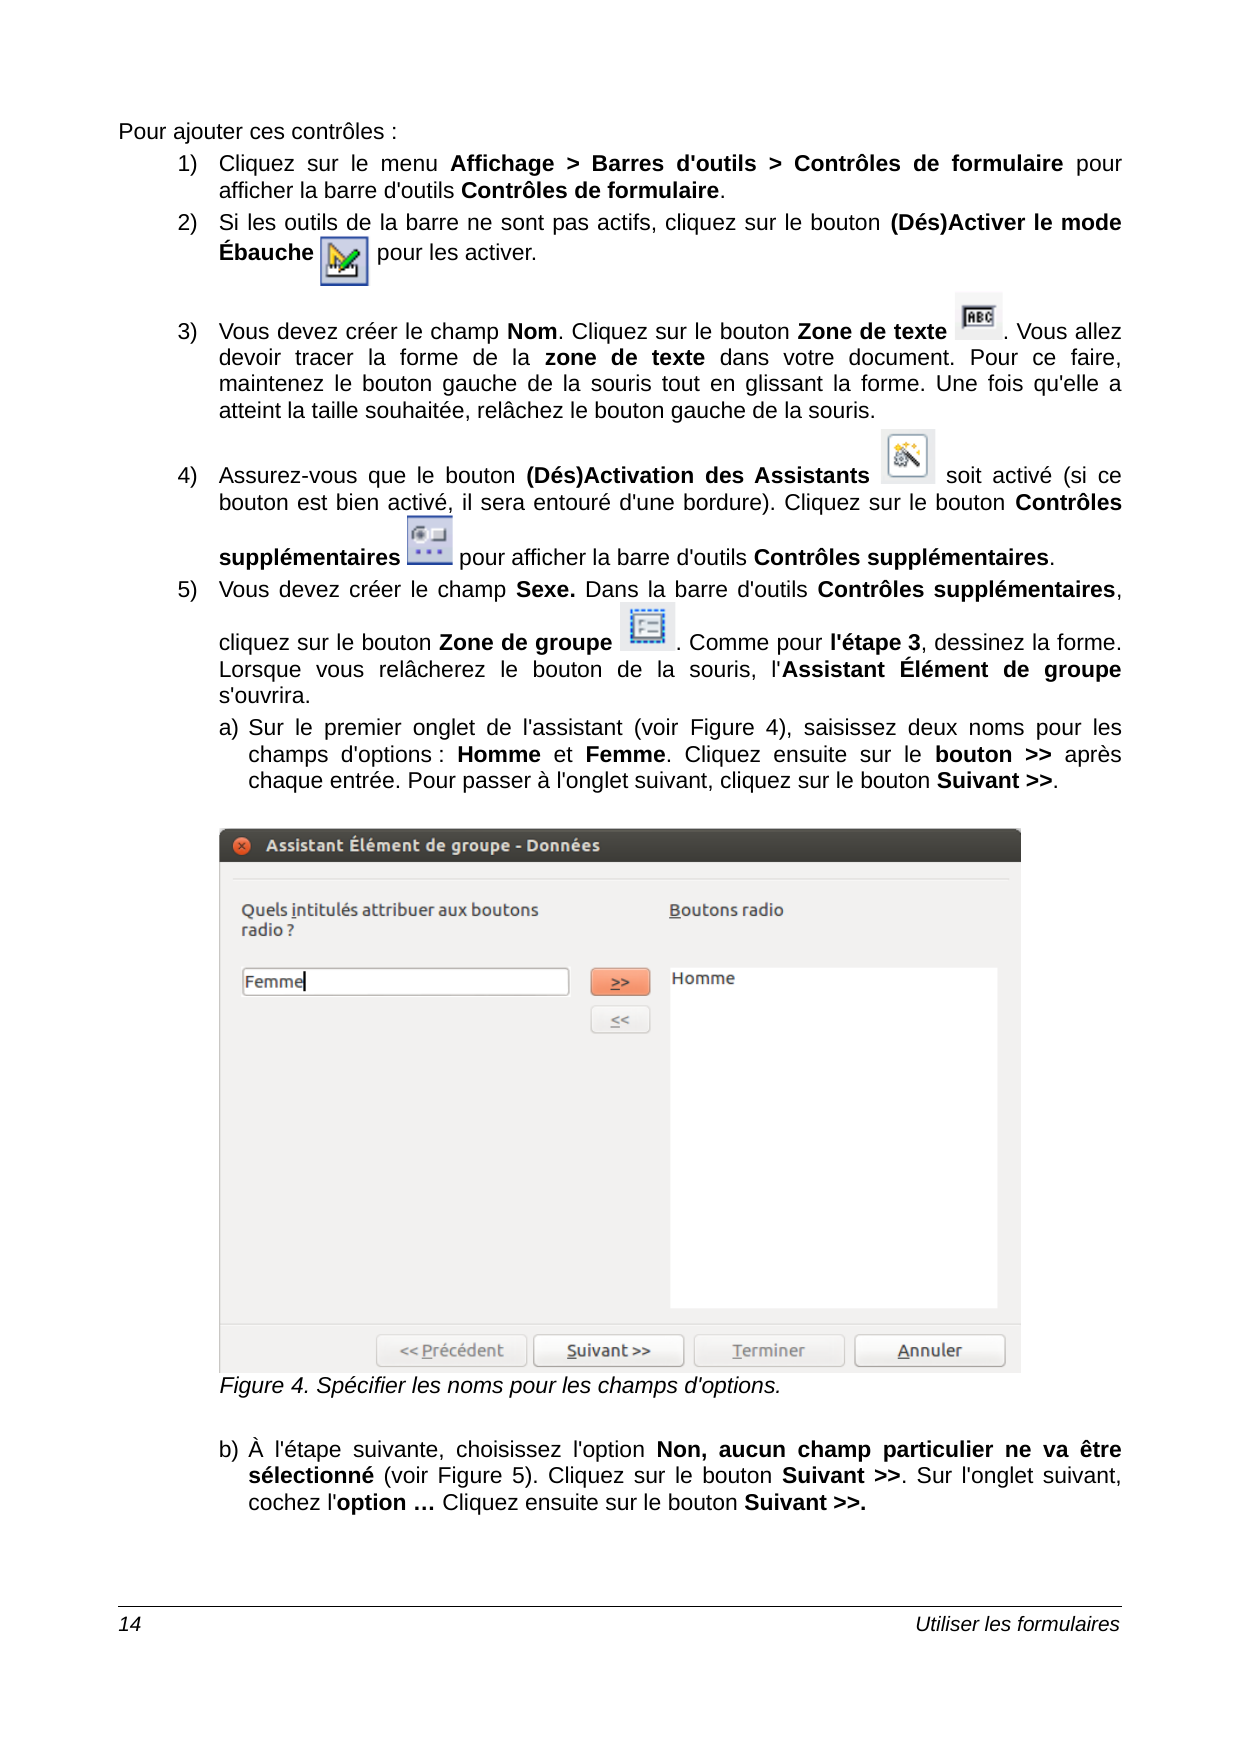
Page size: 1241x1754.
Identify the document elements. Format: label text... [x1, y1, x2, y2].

picture [219, 828, 1021, 1373]
list Vous devez créer le champ Nom. Cliquez sur le bouton Zone de texte . Vous allez devoir tracer la forme de la zone de texte dans votre document. Pour ce faire, maintenez le bouton gauche de la souris tout en glissant la forme. Une fois qu'elle a atteint la taille souhaitée, relâchez le bouton gauche de la souris. [177, 291, 1122, 423]
picture [320, 235, 371, 286]
text Figure 4. Spécifier les noms pour les champs d'options. [219, 1373, 1021, 1398]
list Cliquez sur le menu Affichage > Barres d'outils > Contrôles de formulaire pour afficher la barre d'outils Contrôles de formulaire. [177, 150, 1122, 203]
list À l'étape suivante, choisissez l'option Non, aucun champ particulier ne va être sélectionné (voir Figure 5). Cliquez sur le bouton Suivant >>. Sur l'onglet suivant, cochez l'option … Cliquez ensuite sur le bouton Suivant >>. [218, 1436, 1122, 1515]
list Si les outils de la barre ne sont pas actifs, cliquez sur le bouton (Dés)Activer le mode Ébauche pour les activer. [177, 209, 1122, 285]
list Vous devez créer le champ Sexe. Dans la barre d'outils Contrôles supplémentaires, cliquez sur le bouton Zone de groupe . Comme pour l'étape 3, dessinez la forme. Lorsque vous relâcherez le bouton de la souris, l'Assistant Élément de groupe s'ouvrira. [177, 576, 1122, 708]
list Sur le premier onglet de l'assistant (voir Figure 4), saisissez deux noms pour les champs d'options : Homme et Femme. Cliquez ensuite sur le bouton >> après chaque entrée. Pour passer à l'onglet suivant, cliquez sur le bouton Suivant >>. [218, 714, 1122, 793]
picture [620, 602, 676, 651]
picture [954, 291, 1003, 340]
picture [407, 515, 453, 565]
picture [880, 429, 936, 484]
list Assurez-vous que le bouton (Dés)Activation des Assistants soit activé (si ce bouton est bien activé, il sera entouré d'une bordure). Cliquez sur le bouton Contrôles supplémentaires pour afficher la barre d'outils Contrôles supplémentaires. [177, 429, 1122, 570]
subtitle Pour ajouter ces contrôles : [118, 118, 1122, 144]
